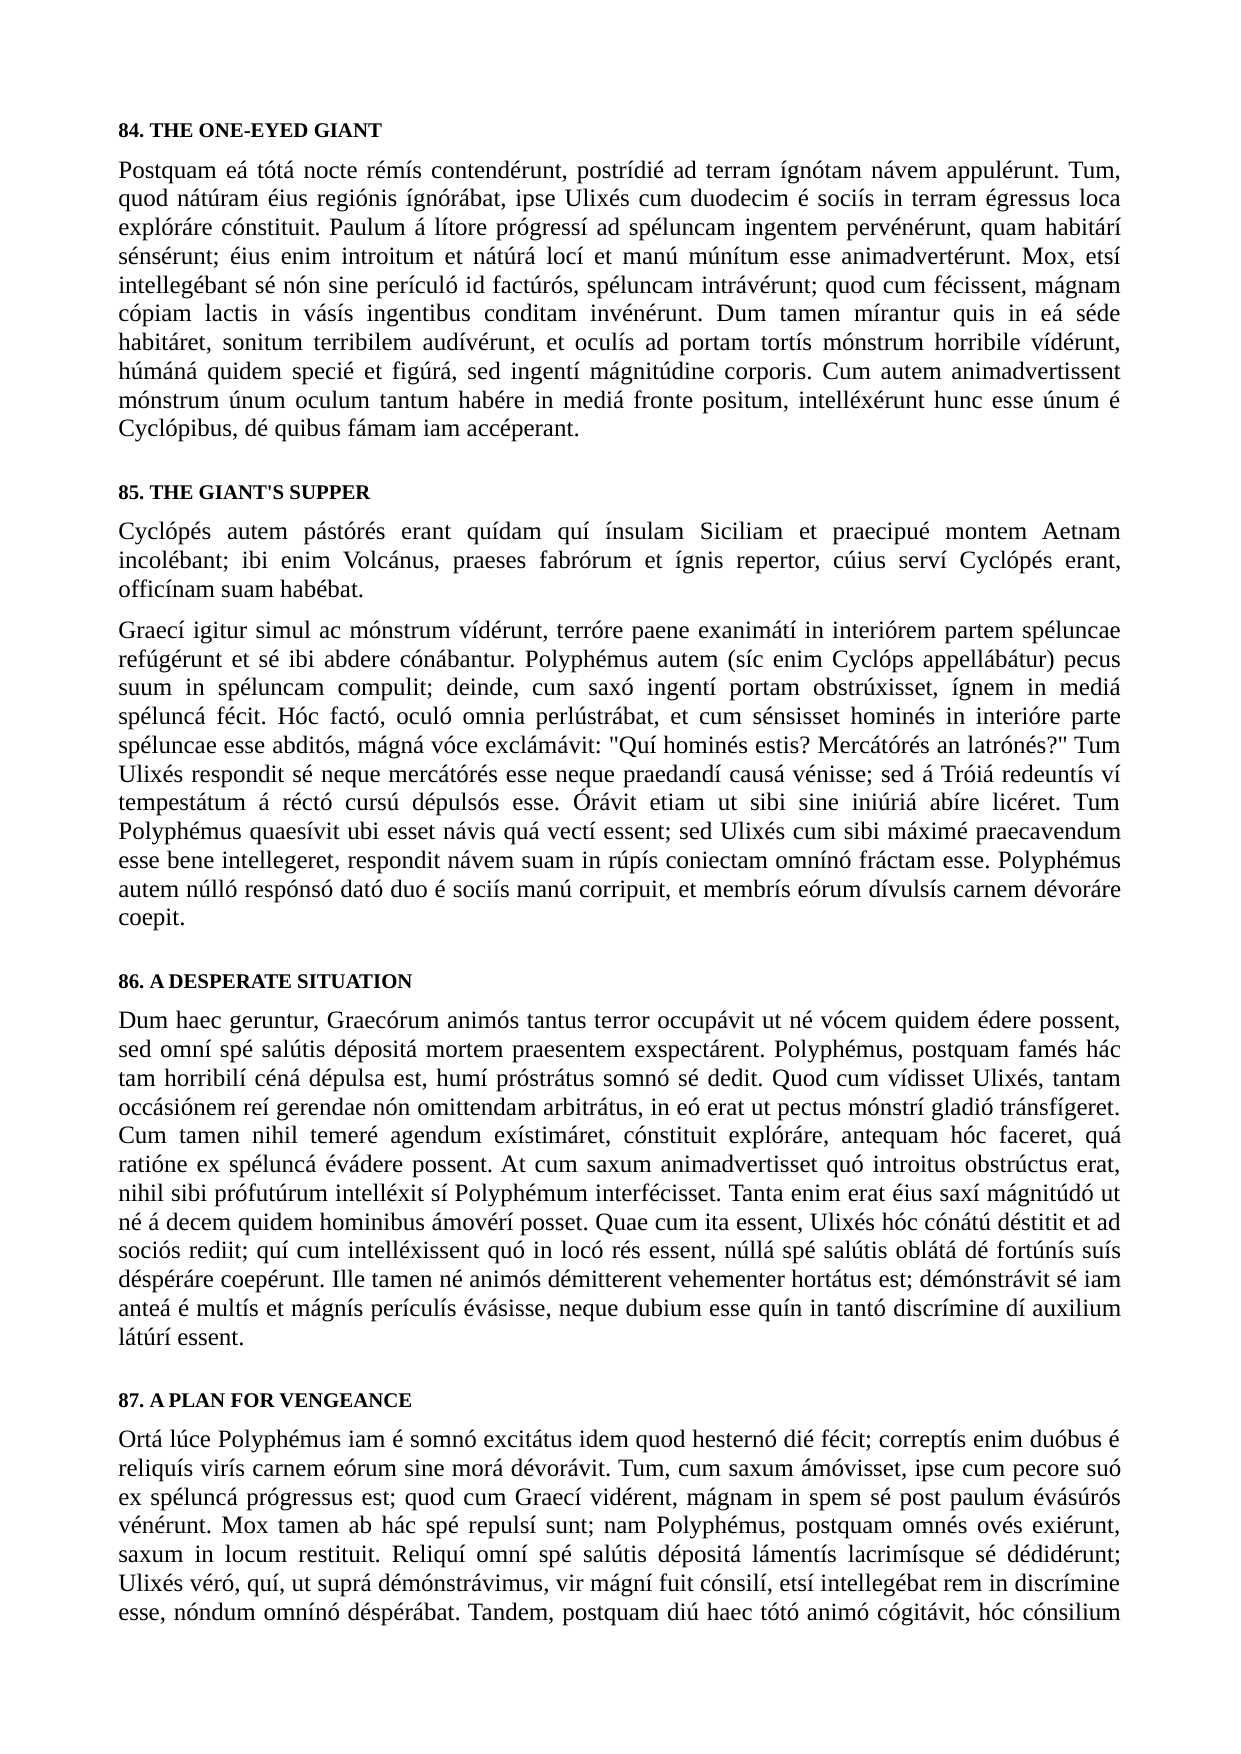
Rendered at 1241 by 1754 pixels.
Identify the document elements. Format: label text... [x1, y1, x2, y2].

subtitle 84. THE ONE-EYED GIANT [118, 118, 1122, 142]
text Ortá lúce Polyphémus iam é somnó excitátus idem quod hesternó dié fécit; correptís enim duóbus é reliquís virís carnem eórum sine morá dévorávit. Tum, cum saxum ámóvisset, ipse cum pecore suó ex spéluncá prógressus est; quod cum Graecí vidérent, mágnam in spem sé post paulum évásúrós vénérunt. Mox tamen ab hác spé repulsí sunt; nam Polyphémus, postquam omnés ovés exiérunt, saxum in locum restituit. Reliquí omní spé salútis dépositá lámentís lacrimísque sé dédidérunt; Ulixés véró, quí, ut suprá démónstrávimus, vir mágní fuit cónsilí, etsí intellegébat rem in discrímine esse, nóndum omnínó déspérábat. Tandem, postquam diú haec tótó animó cógitávit, hóc cónsilium [118, 1424, 1122, 1626]
subtitle 87. A PLAN FOR VENGEANCE [118, 1388, 1122, 1412]
text Graecí igitur simul ac mónstrum vídérunt, terróre paene exanimátí in interiórem partem spéluncae refúgérunt et sé ibi abdere cónábantur. Polyphémus autem (síc enim Cyclóps appellábátur) pecus suum in spéluncam compulit; deinde, cum saxó ingentí portam obstrúxisset, ígnem in mediá spéluncá fécit. Hóc factó, oculó omnia perlústrábat, et cum sénsisset hominés in interióre parte spéluncae esse abditós, mágná vóce exclámávit: "Quí hominés estis? Mercátórés an latrónés?" Tum Ulixés respondit sé neque mercátórés esse neque praedandí causá vénisse; sed á Tróiá redeuntís ví tempestátum á réctó cursú dépulsós esse. Órávit etiam ut sibi sine iniúriá abíre licéret. Tum Polyphémus quaesívit ubi esset návis quá vectí essent; sed Ulixés cum sibi máximé praecavendum esse bene intellegeret, respondit návem suam in rúpís coniectam omnínó fráctam esse. Polyphémus autem núlló respónsó dató duo é sociís manú corripuit, et membrís eórum dívulsís carnem dévoráre coepit. [118, 615, 1122, 931]
text Dum haec geruntur, Graecórum animós tantus terror occupávit ut né vócem quidem édere possent, sed omní spé salútis dépositá mortem praesentem exspectárent. Polyphémus, postquam famés hác tam horribilí céná dépulsa est, humí próstrátus somnó sé dedit. Quod cum vídisset Ulixés, tantam occásiónem reí gerendae nón omittendam arbitrátus, in eó erat ut pectus mónstrí gladió tránsfígeret. Cum tamen nihil temeré agendum exístimáret, cónstituit explóráre, antequam hóc faceret, quá ratióne ex spéluncá évádere possent. At cum saxum animadvertisset quó introitus obstrúctus erat, nihil sibi prófutúrum intelléxit sí Polyphémum interfécisset. Tanta enim erat éius saxí mágnitúdó ut né á decem quidem hominibus ámovérí posset. Quae cum ita essent, Ulixés hóc cónátú déstitit et ad sociós rediit; quí cum intelléxissent quó in locó rés essent, núllá spé salútis oblátá dé fortúnís suís déspéráre coepérunt. Ille tamen né animós démitterent vehementer hortátus est; démónstrávit sé iam anteá é multís et mágnís perículís évásisse, neque dubium esse quín in tantó discrímine dí auxilium látúrí essent. [118, 1005, 1122, 1350]
subtitle 85. THE GIANT'S SUPPER [118, 480, 1122, 504]
text Postquam eá tótá nocte rémís contendérunt, postrídié ad terram ígnótam návem appulérunt. Tum, quod nátúram éius regiónis ígnórábat, ipse Ulixés cum duodecim é sociís in terram égressus loca explóráre cónstituit. Paulum á lítore prógressí ad spéluncam ingentem pervénérunt, quam habitárí sénsérunt; éius enim introitum et nátúrá locí et manú múnítum esse animadvertérunt. Mox, etsí intellegébant sé nón sine perículó id factúrós, spéluncam intrávérunt; quod cum fécissent, mágnam cópiam lactis in vásís ingentibus conditam invénérunt. Dum tamen mírantur quis in eá séde habitáret, sonitum terribilem audívérunt, et oculís ad portam tortís mónstrum horribile vídérunt, húmáná quidem specié et figúrá, sed ingentí mágnitúdine corporis. Cum autem animadvertissent mónstrum únum oculum tantum habére in mediá fronte positum, intelléxérunt hunc esse únum é Cyclópibus, dé quibus fámam iam accéperant. [118, 155, 1122, 442]
text Cyclópés autem pástórés erant quídam quí ínsulam Siciliam et praecipué montem Aetnam incolébant; ibi enim Volcánus, praeses fabrórum et ígnis repertor, cúius serví Cyclópés erant, officínam suam habébat. [118, 516, 1122, 602]
subtitle 86. A DESPERATE SITUATION [118, 969, 1122, 993]
